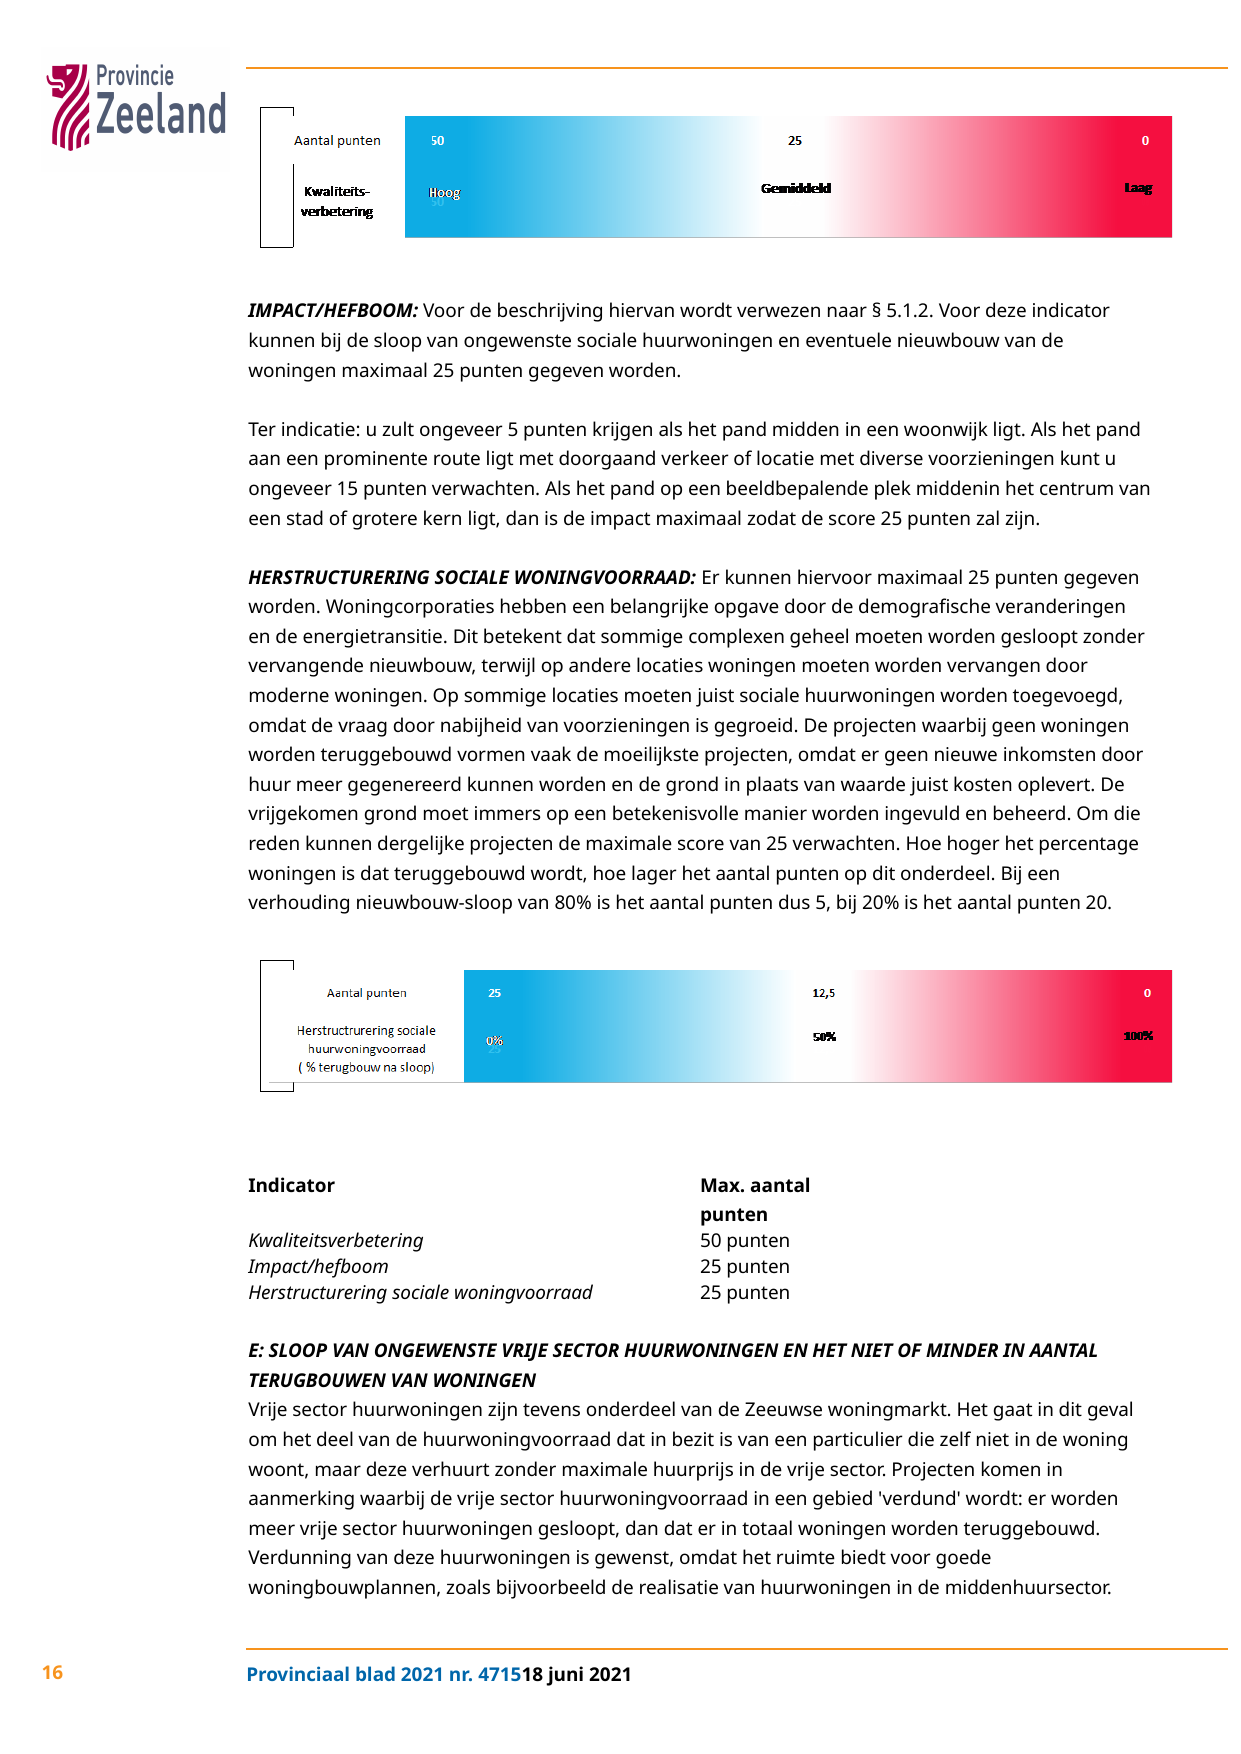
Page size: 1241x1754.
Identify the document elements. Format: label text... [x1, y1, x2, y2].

picture [474, 115, 1173, 238]
picture [268, 969, 463, 1083]
table_cell Herstructurering sociale woningvoorraad [248, 1279, 700, 1304]
picture [268, 115, 404, 238]
text HERSTRUCTURERING SOCIALE WONINGVOORRAAD: Er kunnen hiervoor maximaal 25 punten gegeven worden. Woningcorporaties hebben een belangrijke opgave door de demografische veranderingen en de energietransitie. Dit betekent dat sommige complexen geheel moeten worden gesloopt zonder vervangende nieuwbouw, terwijl op andere locaties woningen moeten worden vervangen door moderne woningen. Op sommige locaties moeten juist sociale huurwoningen worden toegevoegd, omdat de vraag door nabijheid van voorzieningen is gegroeid. De projecten waarbij geen woningen worden teruggebouwd vormen vaak de moeilijkste projecten, omdat er geen nieuwe inkomsten door huur meer gegenereerd kunnen worden en de grond in plaats van waarde juist kosten oplevert. De vrijgekomen grond moet immers op een betekenisvolle manier worden ingevuld en beheerd. Om die reden kunnen dergelijke projecten de maximale score van 25 verwachten. Hoe hoger het percentage woningen is dat teruggebouwd wordt, hoe lager het aantal punten op dit onderdeel. Bij een verhouding nieuwbouw-sloop van 80% is het aantal punten dus 5, bij 20% is het aantal punten 20. [248, 564, 1152, 915]
text E: SLOOP VAN ONGEWENSTE VRIJE SECTOR HUURWONINGEN EN HET NIET OF MINDER IN AANTAL TERUGBOUWEN VAN WONINGEN [248, 1337, 1152, 1393]
picture [491, 1037, 502, 1045]
table_cell Impact/hefboom [248, 1253, 700, 1279]
picture [430, 189, 439, 197]
text Ter indicatie: u zult ongeveer 5 punten krijgen als het pand midden in een woonwijk ligt. Als het pand aan een prominente route ligt met doorgaand verkeer of locatie met diverse voorzieningen kunt u ongeveer 15 punten verwachten. Als het pand op een beeldbepalende plek middenin het centrum van een stad of grotere kern ligt, dan is de impact maximaal zodat de score 25 punten zal zijn. [248, 416, 1152, 531]
table_cell Kwaliteitsverbetering [248, 1228, 700, 1253]
table_header Indicator [248, 1172, 700, 1227]
table_cell 50 punten [700, 1228, 1152, 1253]
table_header Max. aantal punten [700, 1172, 1152, 1227]
table_cell 25 punten [700, 1253, 1152, 1279]
text IMPACT/HEFBOOM: Voor de beschrijving hiervan wordt verwezen naar § 5.1.2. Voor deze indicator kunnen bij de sloop van ongewenste sociale huurwoningen en eventuele nieuwbouw van de woningen maximaal 25 punten gegeven worden. [248, 298, 1152, 383]
table_cell 25 punten [700, 1279, 1152, 1304]
picture [528, 969, 1173, 1083]
text Vrije sector huurwoningen zijn tevens onderdeel van de Zeeuwse woningmarkt. Het gaat in dit geval om het deel van de huurwoningvoorraad dat in bezit is van een particulier die zelf niet in de woning woont, maar deze verhuurt zonder maximale huurprijs in de vrije sector. Projecten komen in aanmerking waarbij de vrije sector huurwoningvoorraad in een gebied 'verdund' wordt: er worden meer vrije sector huurwoningen gesloopt, dan dat er in totaal woningen worden teruggebouwd. Verdunning van deze huurwoningen is gewenst, omdat het ruimte biedt voor goede woningbouwplannen, zoals bijvoorbeeld de realisatie van huurwoningen in de middenhuursector. [248, 1397, 1152, 1600]
picture [41, 47, 231, 172]
